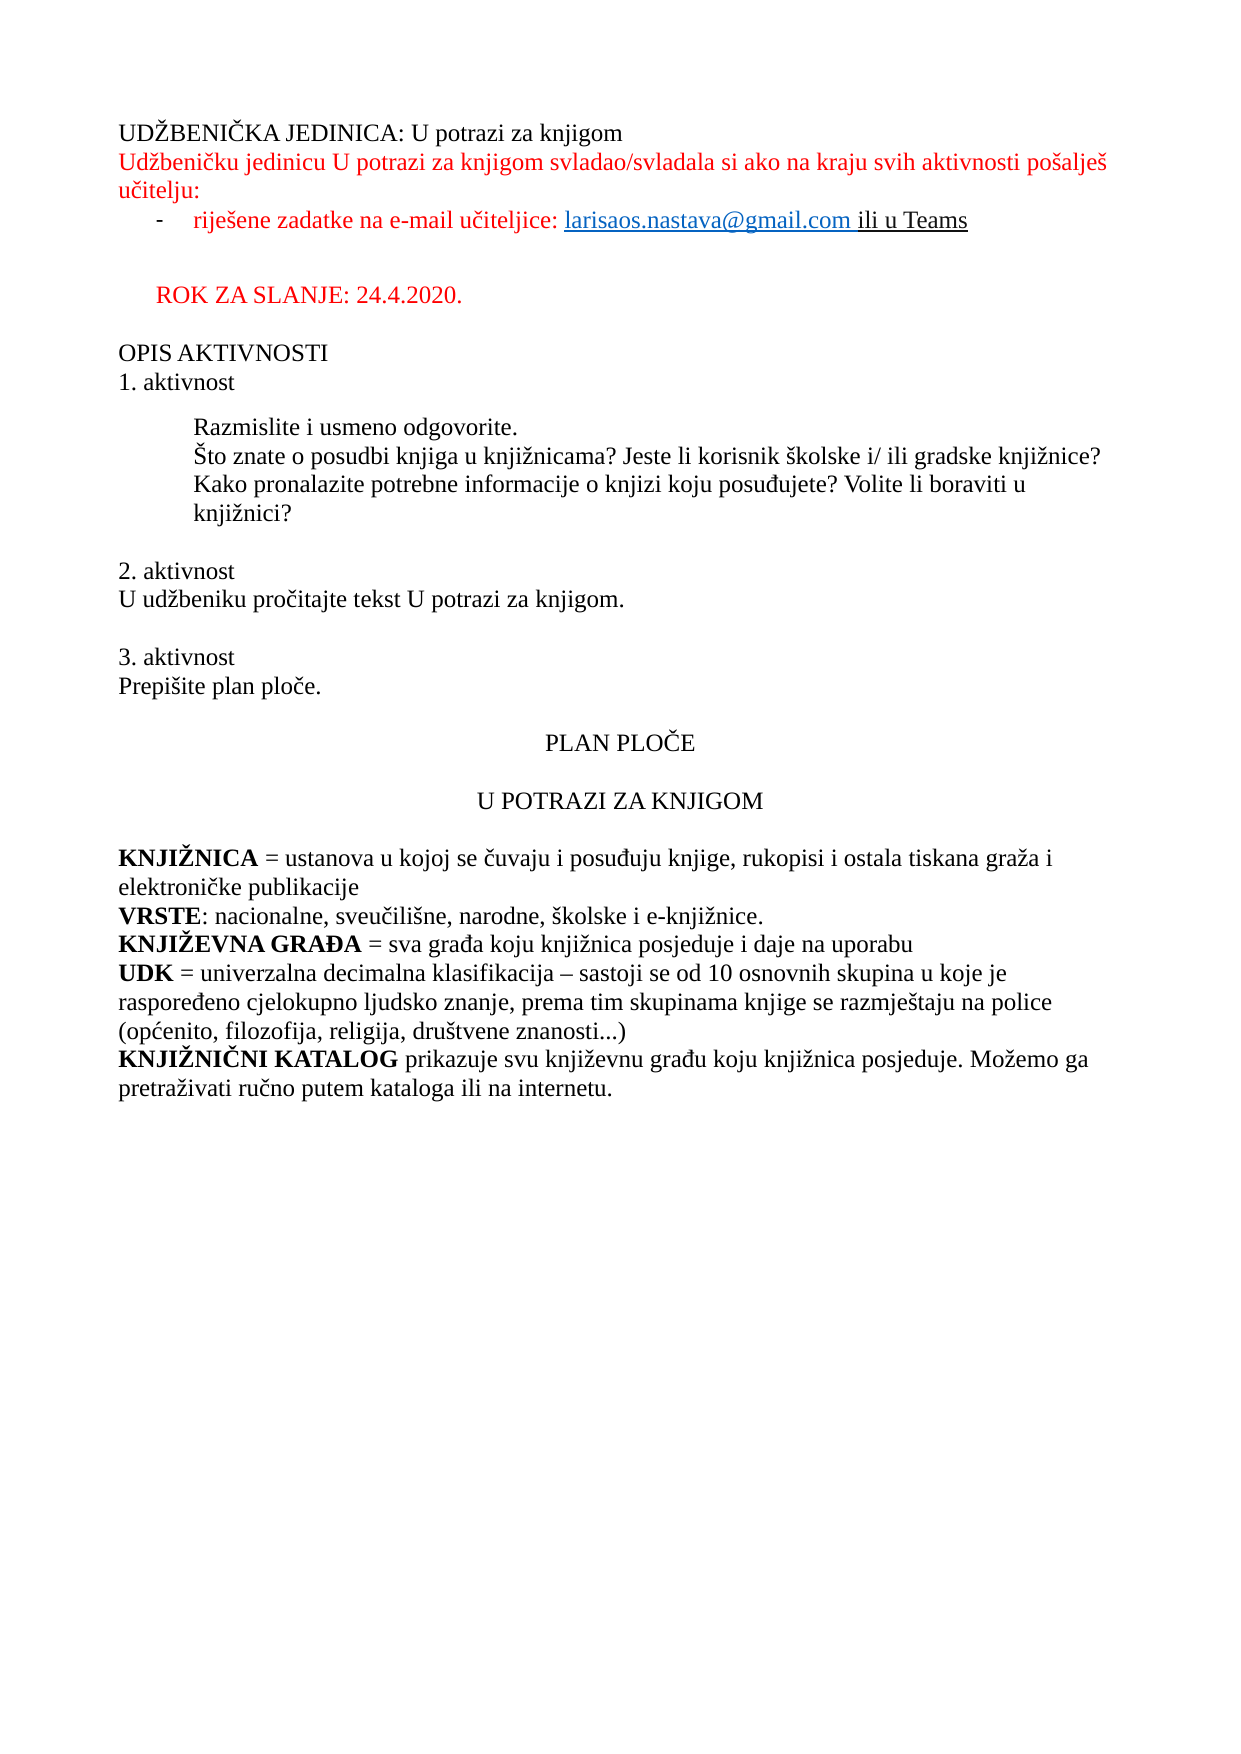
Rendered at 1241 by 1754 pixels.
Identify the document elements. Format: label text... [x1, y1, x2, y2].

text KNJIŽEVNA GRAĐA = sva građa koju knjižnica posjeduje i daje na uporabu [118, 929, 1122, 958]
text VRSTE: nacionalne, sveučilišne, narodne, školske i e-knjižnice. [118, 901, 1122, 929]
text U udžbeniku pročitajte tekst U potrazi za knjigom. [118, 584, 1122, 613]
list riješene zadatke na e-mail učiteljice: larisaos.nastava@gmail.com ili u Teams [156, 204, 1122, 235]
list Što znate o posudbi knjiga u knjižnicama? Jeste li korisnik školske i/ ili gradske knjižnice? Kako pronalazite potrebne informacije o knjizi koju posuđujete? Volite li boraviti u knjižnici? [156, 441, 1122, 527]
text 3. aktivnost [118, 642, 1122, 671]
text UDŽBENIČKA JEDINICA: U potrazi za knjigom [118, 118, 1122, 147]
text OPIS AKTIVNOSTI [118, 338, 1122, 367]
text UDK = univerzalna decimalna klasifikacija – sastoji se od 10 osnovnih skupina u koje je raspoređeno cjelokupno ljudsko znanje, prema tim skupinama knjige se razmještaju na police (općenito, filozofija, religija, društvene znanosti...) [118, 958, 1122, 1044]
text ROK ZA SLANJE: 24.4.2020. [156, 280, 1122, 309]
text PLAN PLOČE [118, 728, 1122, 757]
list 1. aktivnost [118, 367, 1122, 395]
list Razmislite i usmeno odgovorite. [156, 412, 1122, 441]
text U POTRAZI ZA KNJIGOM [118, 786, 1122, 814]
text KNJIŽNIČNI KATALOG prikazuje svu književnu građu koju knjižnica posjeduje. Možemo ga pretraživati ručno putem kataloga ili na internetu. [118, 1044, 1122, 1102]
text KNJIŽNICA = ustanova u kojoj se čuvaju i posuđuju knjige, rukopisi i ostala tiskana graža i elektroničke publikacije [118, 843, 1122, 901]
text 2. aktivnost [118, 556, 1122, 584]
text Prepišite plan ploče. [118, 671, 1122, 699]
text Udžbeničku jedinicu U potrazi za knjigom svladao/svladala si ako na kraju svih aktivnosti pošalješ učitelju: [118, 147, 1122, 204]
